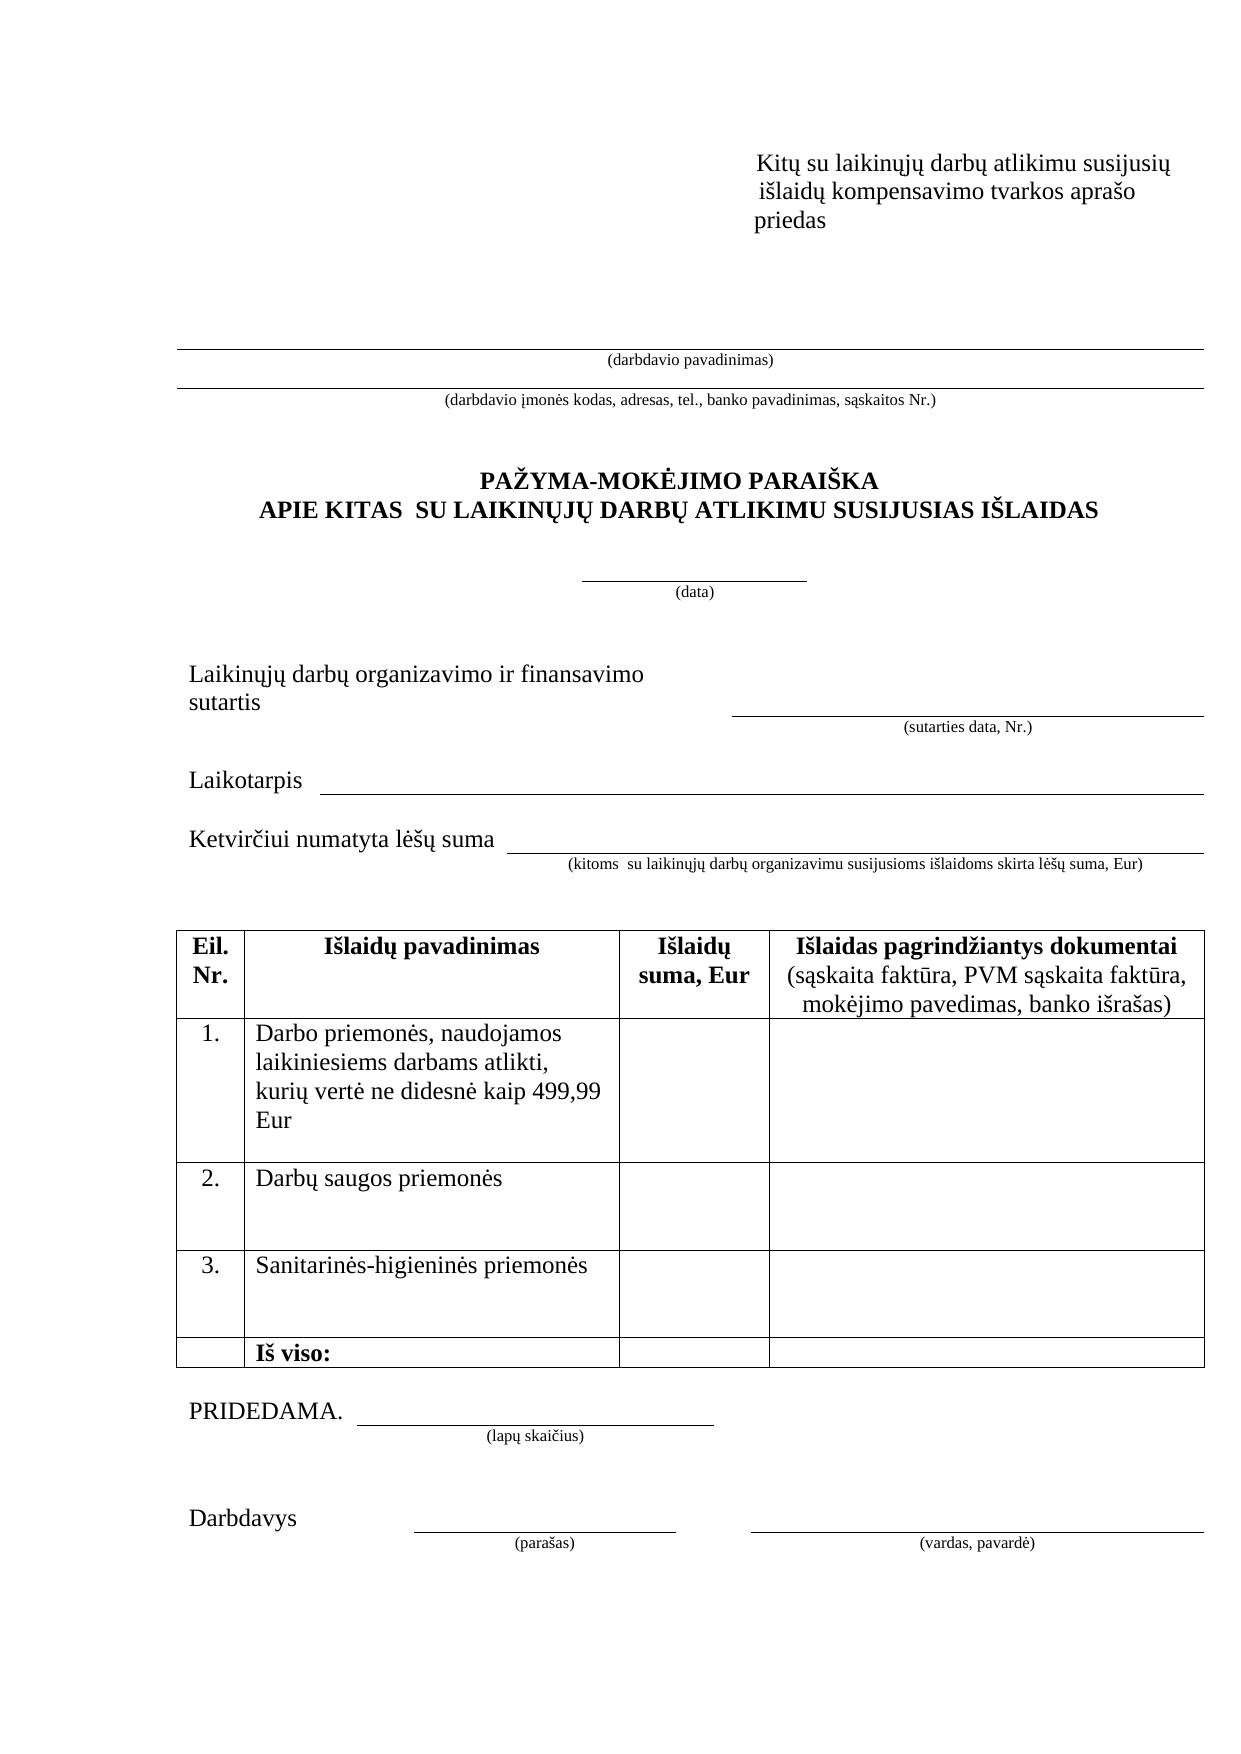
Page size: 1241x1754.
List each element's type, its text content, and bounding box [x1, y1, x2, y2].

table_cell Sanitarinės-higieninės priemonės [245, 1251, 619, 1337]
table_header PRIDEDAMA. [177, 1396, 357, 1425]
table_header [676, 1503, 751, 1532]
table_header [177, 320, 1204, 349]
table_cell (sutarties data, Nr.) [732, 717, 1204, 736]
table_header Išlaidų suma, Eur [620, 931, 769, 1017]
table_header Laikinųjų darbų organizavimo ir finansavimo sutartis [177, 659, 732, 716]
table_cell Darbo priemonės, naudojamos laikiniesiems darbams atlikti, kurių vertė ne didesnė kaip 499,99 Eur [245, 1019, 619, 1162]
text išlaidų kompensavimo tvarkos aprašo [177, 176, 1181, 205]
table_cell (darbdavio įmonės kodas, adresas, tel., banko pavadinimas, sąskaitos Nr.) [177, 389, 1204, 408]
table_cell (darbdavio pavadinimas) [177, 350, 1204, 369]
table_cell [177, 369, 1204, 388]
table_cell [620, 1019, 769, 1162]
table_cell (data) [582, 582, 807, 601]
table_cell [177, 716, 732, 736]
text PAŽYMA-MOKĖJIMO PARAIŠKA [177, 466, 1181, 495]
table_header [414, 1503, 676, 1532]
table_header Laikotarpis [177, 765, 320, 794]
table_cell [177, 1425, 357, 1445]
table_cell [620, 1163, 769, 1249]
table_header [582, 552, 807, 581]
text priedas [702, 205, 1181, 234]
table_cell [177, 1532, 338, 1552]
table_header [751, 1503, 1204, 1532]
table_cell Iš viso: [245, 1338, 619, 1367]
table_header Išlaidas pagrindžiantys dokumentai (sąskaita faktūra, PVM sąskaita faktūra, mokėjimo pavedimas, banko išrašas) [770, 931, 1204, 1017]
table_header [507, 824, 1204, 852]
table_cell [620, 1251, 769, 1337]
table_cell [339, 1532, 413, 1552]
table_header Eil. Nr. [177, 931, 244, 1017]
text APIE KITAS SU LAIKINŲJŲ DARBŲ ATLIKIMU SUSIJUSIAS IŠLAIDAS [177, 495, 1181, 523]
table_cell [177, 1338, 244, 1367]
table_cell [770, 1163, 1204, 1249]
table_cell Darbų saugos priemonės [245, 1163, 619, 1249]
table_cell [770, 1251, 1204, 1337]
table_header [320, 765, 1204, 794]
table_cell [620, 1338, 769, 1367]
table_header [339, 1503, 413, 1532]
table_cell (vardas, pavardė) [751, 1533, 1204, 1552]
table_cell [770, 1338, 1204, 1367]
table_cell [770, 1019, 1204, 1162]
text Kitų su laikinųjų darbų atlikimu susijusių [717, 148, 1181, 176]
table_cell (lapų skaičius) [357, 1426, 713, 1445]
table_header Išlaidų pavadinimas [245, 931, 619, 1017]
table_header [357, 1396, 713, 1425]
table_cell [177, 853, 507, 873]
table_cell (parašas) [414, 1533, 676, 1552]
table_cell 3. [177, 1251, 244, 1337]
table_cell (kitoms su laikinųjų darbų organizavimu susijusioms išlaidoms skirta lėšų suma, Eur) [507, 854, 1204, 873]
table_cell 1. [177, 1019, 244, 1162]
table_header [732, 659, 1204, 716]
table_header Darbdavys [177, 1503, 338, 1532]
table_cell [676, 1532, 751, 1552]
table_header Ketvirčiui numatyta lėšų suma [177, 824, 507, 852]
table_cell 2. [177, 1163, 244, 1249]
